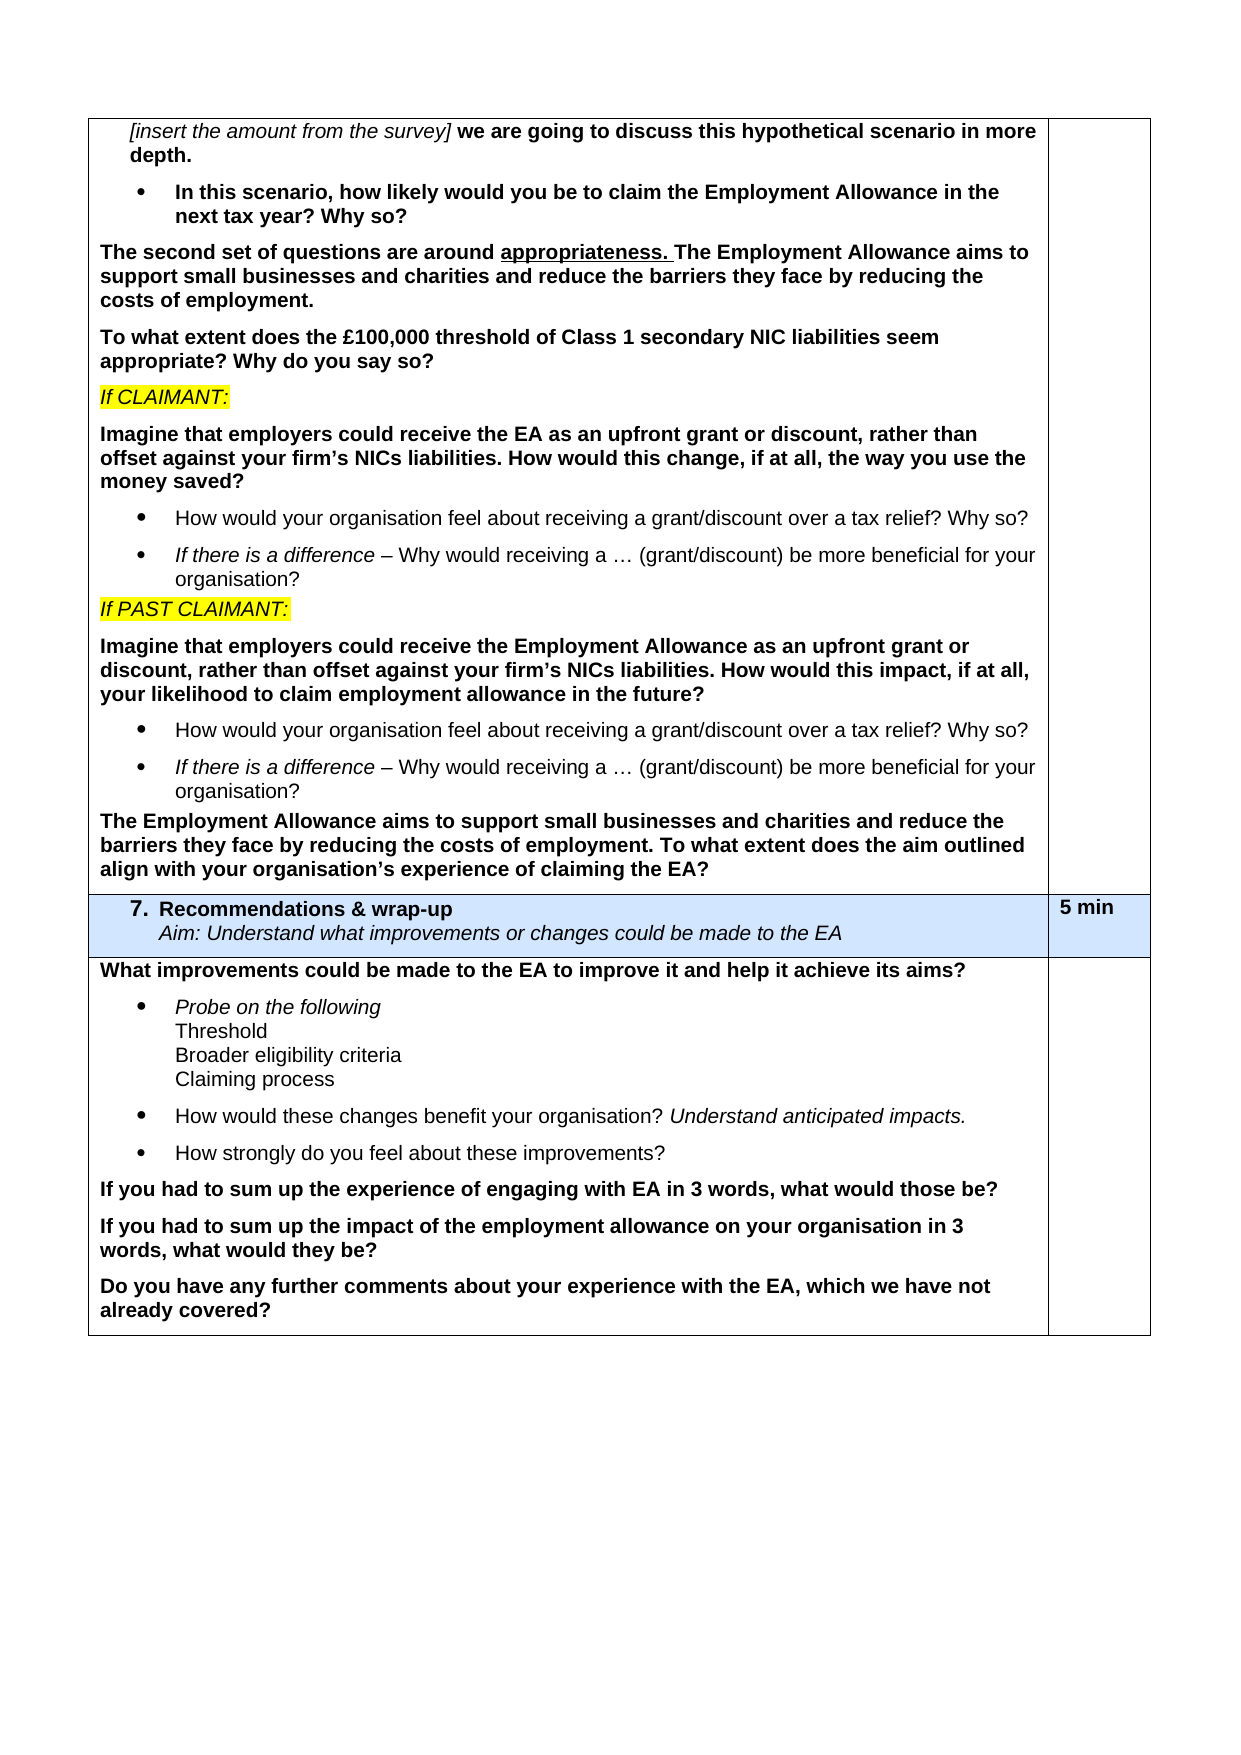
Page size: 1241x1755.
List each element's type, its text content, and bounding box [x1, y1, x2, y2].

table_cell [insert the amount from the survey] we are going to discuss this hypothetical scenario in more depth. In this scenario, how likely would you be to claim the Employment Allowance in the next tax year? Why so? The second set of questions are around appropriateness. The Employment Allowance aims to support small businesses and charities and reduce the barriers they face by reducing the costs of employment. To what extent does the £100,000 threshold of Class 1 secondary NIC liabilities seem appropriate? Why do you say so? If CLAIMANT: Imagine that employers could receive the EA as an upfront grant or discount, rather than offset against your firm’s NICs liabilities. How would this change, if at all, the way you use the money saved? How would your organisation feel about receiving a grant/discount over a tax relief? Why so? If there is a difference – Why would receiving a … (grant/discount) be more beneficial for your organisation? If PAST CLAIMANT: Imagine that employers could receive the Employment Allowance as an upfront grant or discount, rather than offset against your firm’s NICs liabilities. How would this impact, if at all, your likelihood to claim employment allowance in the future? How would your organisation feel about receiving a grant/discount over a tax relief? Why so? If there is a difference – Why would receiving a … (grant/discount) be more beneficial for your organisation? The Employment Allowance aims to support small businesses and charities and reduce the barriers they face by reducing the costs of employment. To what extent does the aim outlined align with your organisation’s experience of claiming the EA? [89, 119, 1048, 893]
table_cell What improvements could be made to the EA to improve it and help it achieve its aims? Probe on the following Threshold Broader eligibility criteria Claiming process How would these changes benefit your organisation? Understand anticipated impacts. How strongly do you feel about these improvements? If you had to sum up the experience of engaging with EA in 3 words, what would those be? If you had to sum up the impact of the employment allowance on your organisation in 3 words, what would they be? Do you have any further comments about your experience with the EA, which we have not already covered? [89, 958, 1048, 1334]
table_cell [1049, 119, 1150, 893]
table_cell 5 min [1049, 895, 1150, 957]
table_cell [1049, 958, 1150, 1334]
table_cell Recommendations & wrap-up Aim: Understand what improvements or changes could be made to the EA [89, 895, 1048, 957]
